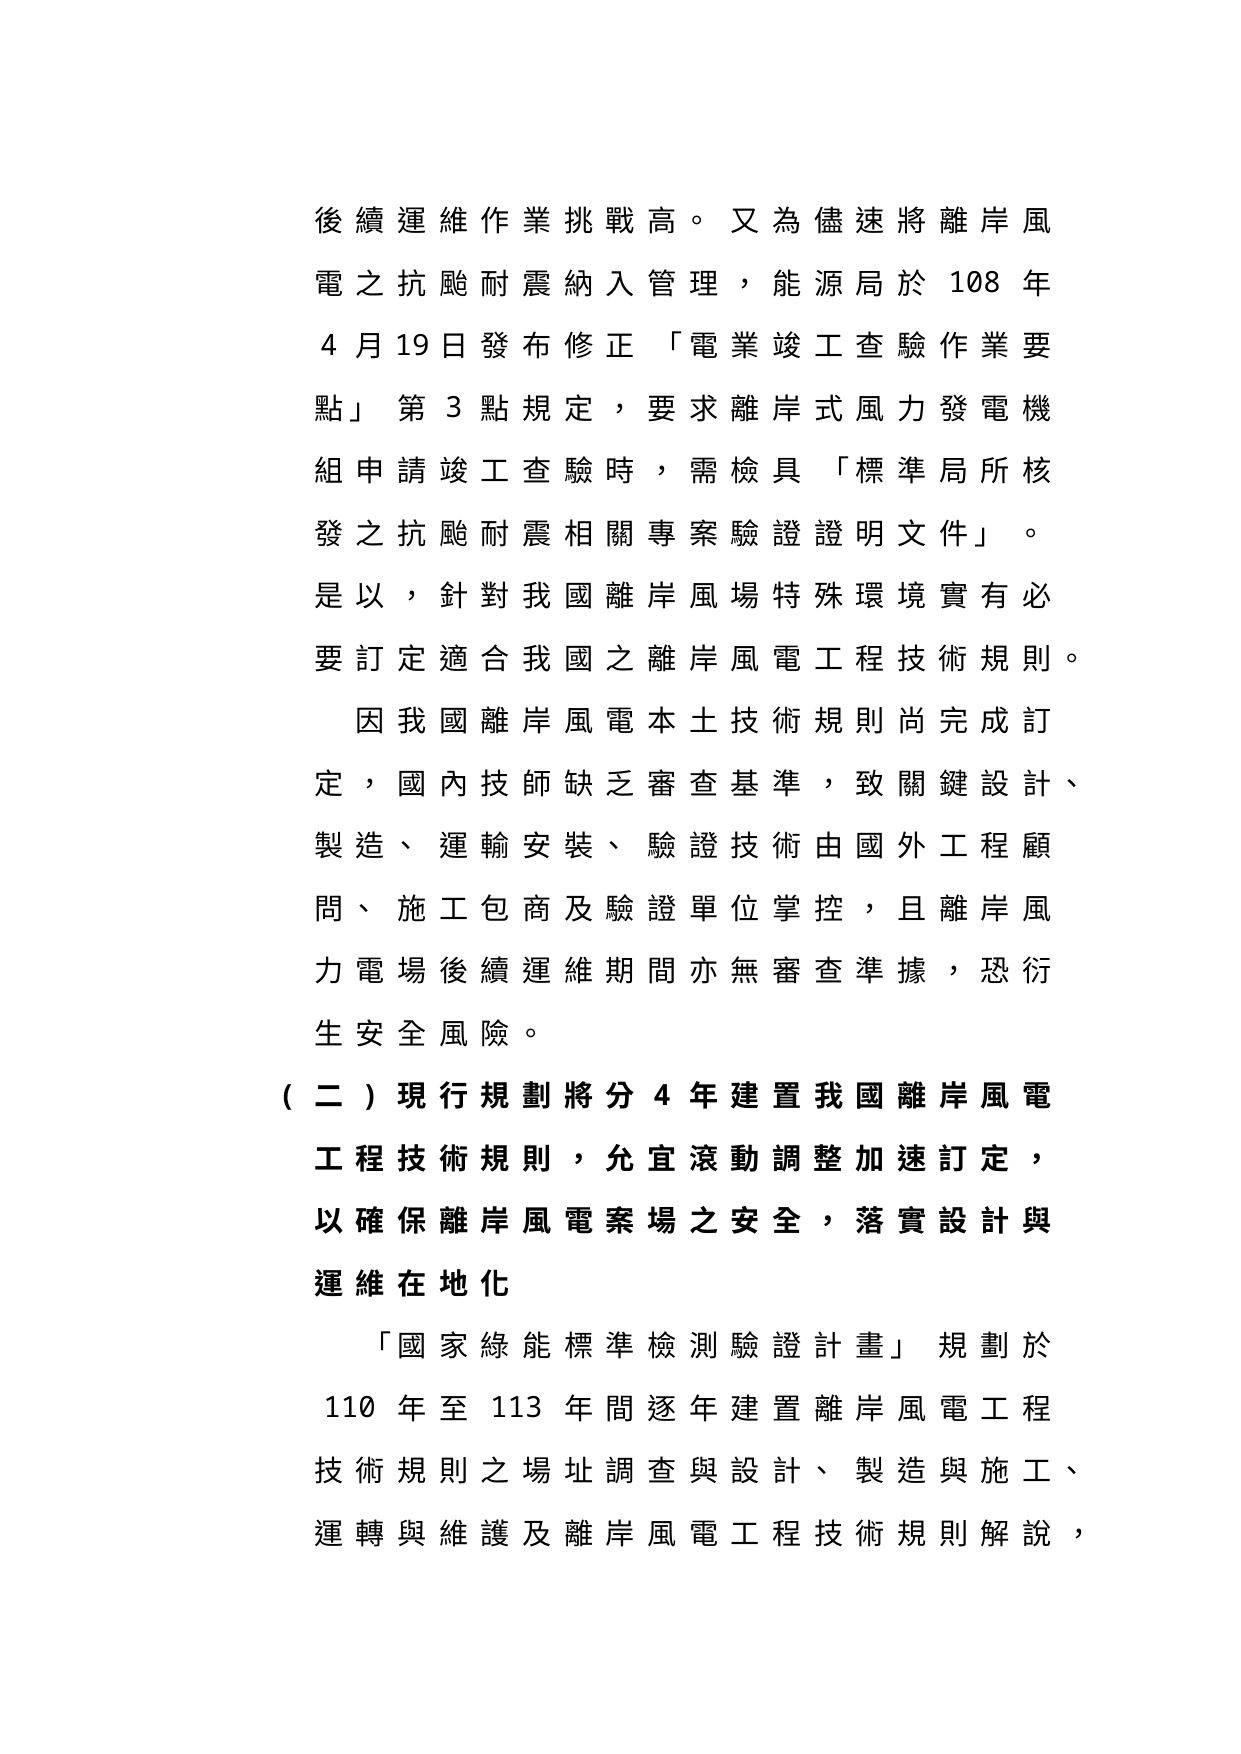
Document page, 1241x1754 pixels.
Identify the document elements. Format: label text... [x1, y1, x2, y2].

text (二)現行規劃將分4年建置我國離岸風電工程技術規則，允宜滾動調整加速訂定，以確保離岸風電案場之安全，落實設計與運維在地化 [242, 1052, 1058, 1302]
text 「國家綠能標準檢測驗證計畫」規劃於110年至113年間逐年建置離岸風電工程技術規則之場址調查與設計、製造與施工、運轉與維護及離岸風電工程技術規則解說，並於114年推廣；復詢據標準局資料，我國離岸風電工程技術規則截至110年8月底建置進展詳表2。 [271, 1302, 1058, 1552]
text 因我國離岸風電本土技術規則尚完成訂定，國內技師缺乏審查基準，致關鍵設計、製造、運輸安裝、驗證技術由國外工程顧問、施工包商及驗證單位掌控，且離岸風力電場後續運維期間亦無審查準據，恐衍生安全風險。 [271, 677, 1058, 1052]
text 臺灣海峽風場為颱風與地震等天然災害高潛勢地區且環境中尚有如土壤液化、腐蝕條件及海生物附著等特殊場址條件均與國外風場環境有別；歐洲等離岸風場開發商雖有大型風機與離岸風場開發經驗，但面對我國離岸風場特殊之氣候與地理環境，國外經驗難以全面考量其間環境差異性，將經驗直接移轉供我國開發離岸風電使用。又國際離岸風力機單機容量朝14MW以上發展，而我國目前尚缺乏離岸風力機及水下基礎自主維修技術，且離岸風力機水下基礎結構腐蝕與疲勞狀況較歐洲海域嚴重，後續運維作業挑戰高。又為儘速將離岸風電之抗颱耐震納入管理，能源局於108年4月19日發布修正「電業竣工查驗作業要點」第3點規定，要求離岸式風力發電機組申請竣工查驗時，需檢具「標準局所核發之抗颱耐震相關專案驗證證明文件」。是以，針對我國離岸風場特殊環境實有必要訂定適合我國之離岸風電工程技術規則。 [271, 177, 1058, 677]
